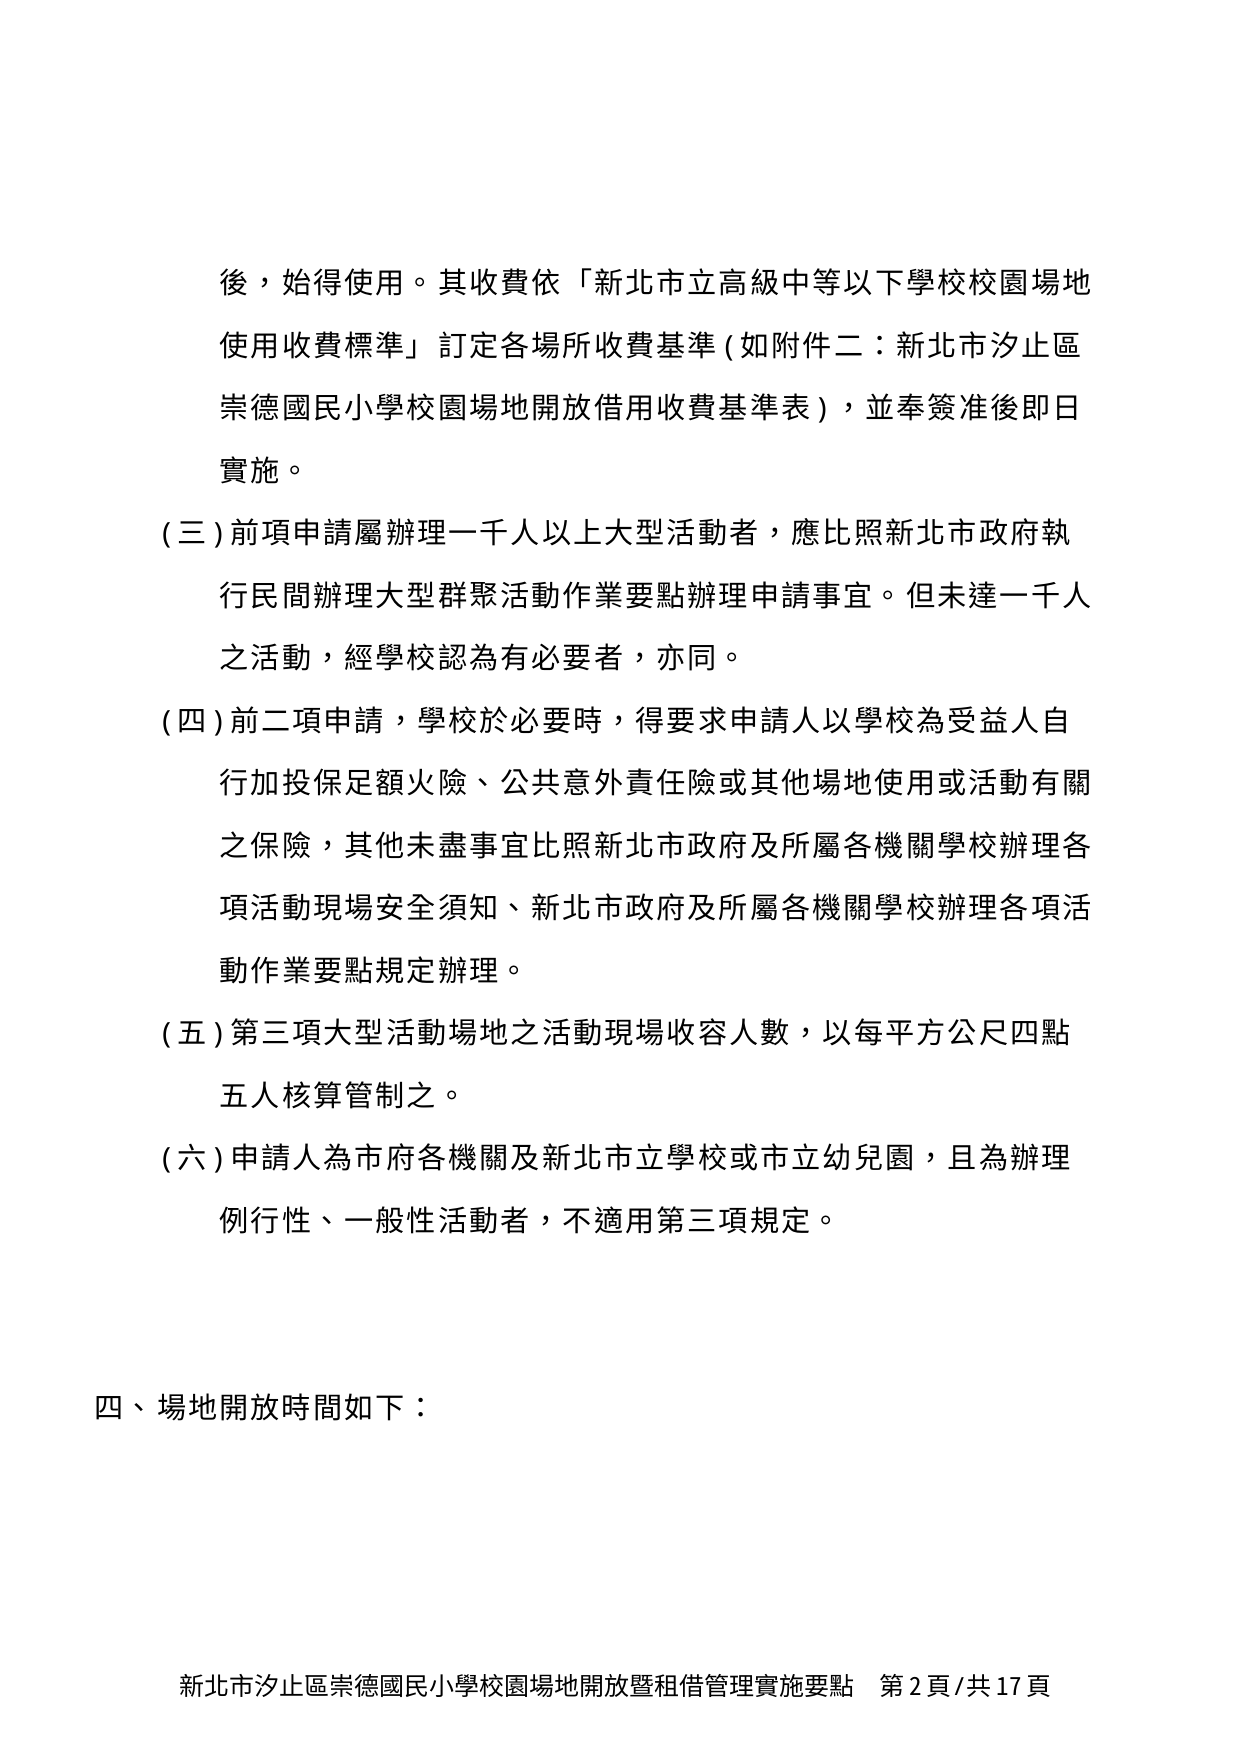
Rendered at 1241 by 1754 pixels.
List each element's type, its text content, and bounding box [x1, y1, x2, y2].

text (三)前項申請屬辦理一千人以上大型活動者，應比照新北市政府執行民間辦理大型群聚活動作業要點辦理申請事宜。但未達一千人之活動，經學校認為有必要者，亦同。 [152, 489, 1103, 677]
text (六)申請人為市府各機關及新北市立學校或市立幼兒園，且為辦理例行性、一般性活動者，不適用第三項規定。 [152, 1114, 1103, 1239]
text (五)第三項大型活動場地之活動現場收容人數，以每平方公尺四點五人核算管制之。 [152, 989, 1103, 1114]
text 後，始得使用。其收費依「新北市立高級中等以下學校校園場地使用收費標準」訂定各場所收費基準(如附件二：新北市汐止區崇德國民小學校園場地開放借用收費基準表)，並奉簽准後即日實施。 [152, 239, 1103, 489]
text (四)前二項申請，學校於必要時，得要求申請人以學校為受益人自行加投保足額火險、公共意外責任險或其他場地使用或活動有關之保險，其他未盡事宜比照新北市政府及所屬各機關學校辦理各項活動現場安全須知、新北市政府及所屬各機關學校辦理各項活動作業要點規定辦理。 [152, 677, 1103, 989]
text 四、場地開放時間如下： [93, 1364, 1103, 1427]
